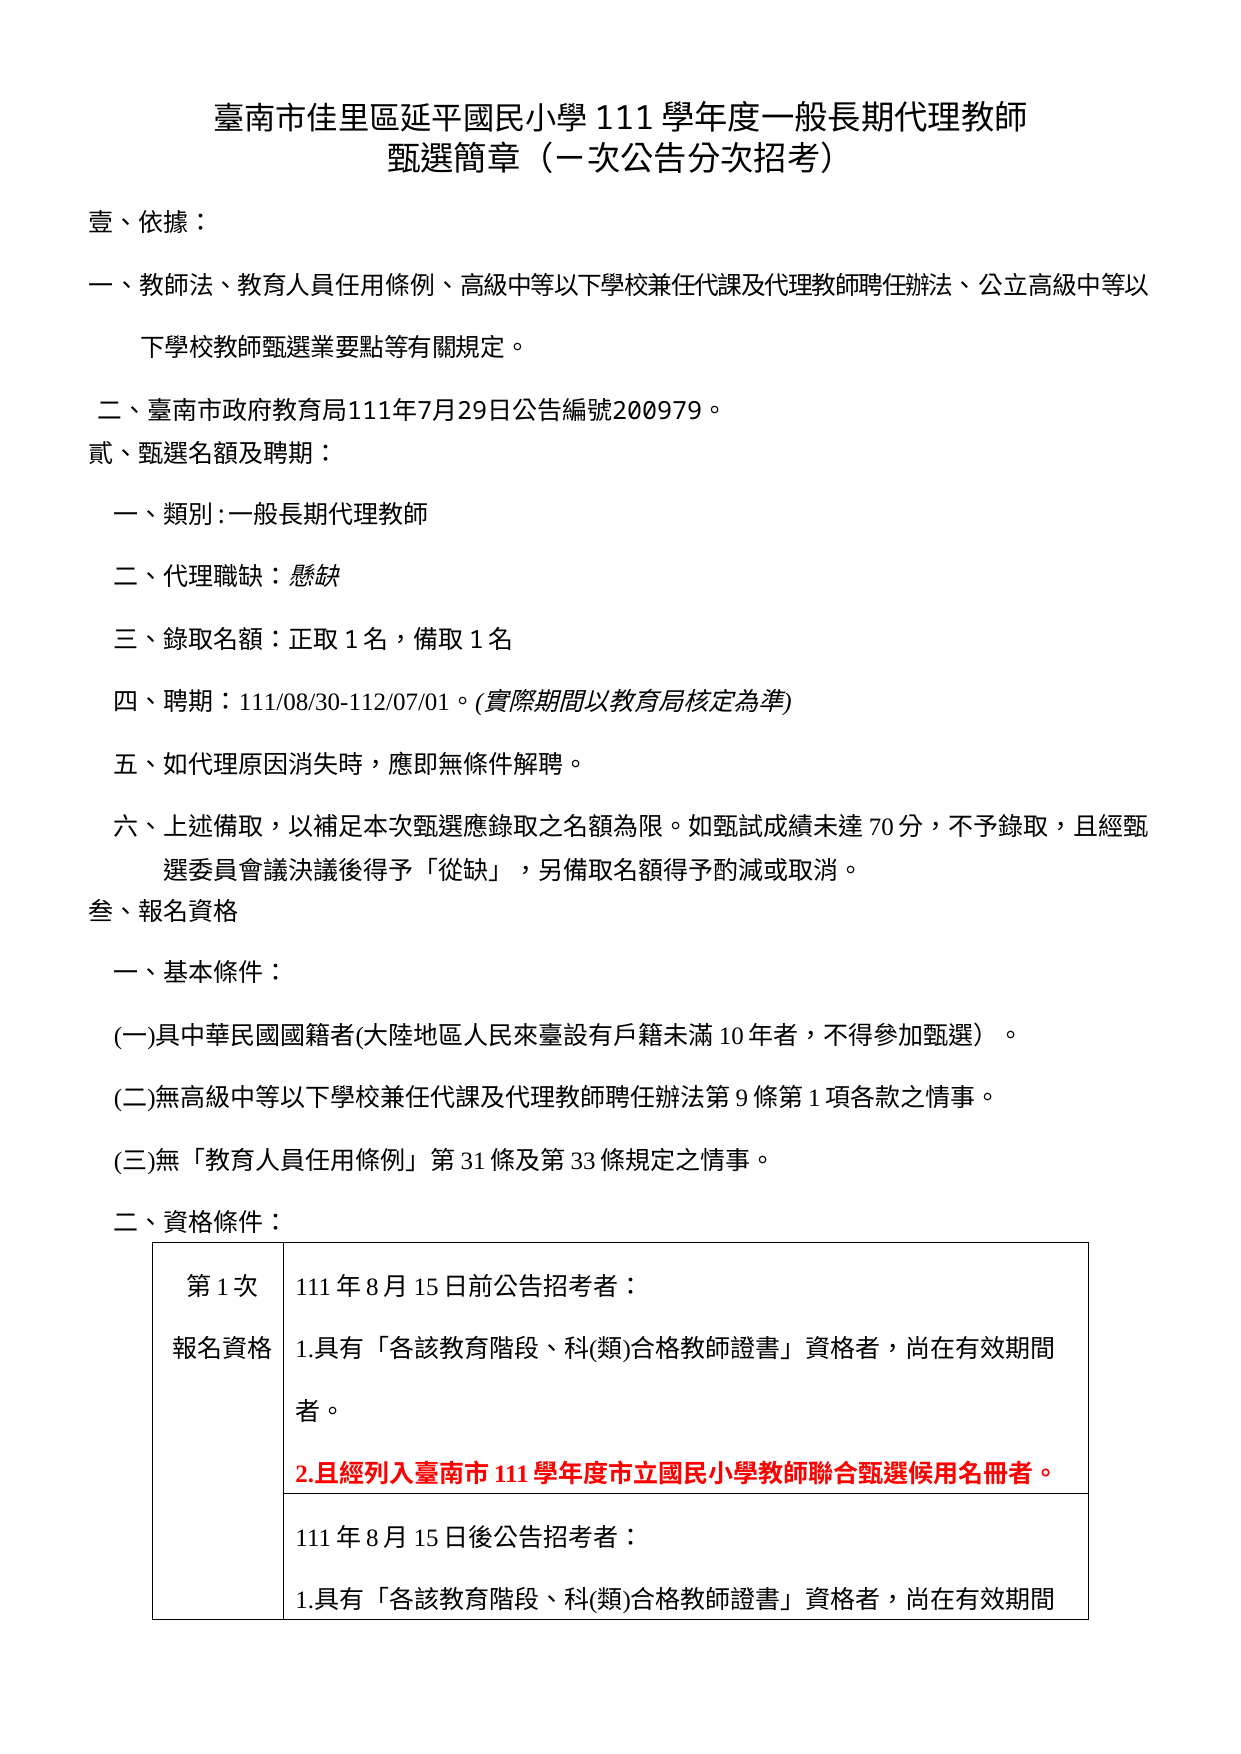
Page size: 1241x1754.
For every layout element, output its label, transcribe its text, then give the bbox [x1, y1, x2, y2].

text 六、上述備取，以補足本次甄選應錄取之名額為限。如甄試成績未達70分，不予錄取，且經甄 [89, 783, 1152, 846]
text 一、基本條件： [89, 929, 1152, 992]
text 甄選簡章（ㄧ次公告分次招考） [89, 137, 1152, 179]
text (三)無「教育人員任用條例」第31條及第33條規定之情事。 [89, 1117, 1152, 1179]
table_header 第1次 報名資格 [153, 1243, 283, 1619]
text 四、聘期：111/08/30-112/07/01。(實際期間以教育局核定為準) [89, 658, 1152, 721]
text 一、教師法、教育人員任用條例、高級中等以下學校兼任代課及代理教師聘任辦法、公立高級中等以下學校教師甄選業要點等有關規定。 [89, 242, 1152, 367]
text 選委員會議決議後得予「從缺」，另備取名額得予酌減或取消。 [89, 846, 1152, 887]
table_header 111年8月15日前公告招考者： 1.具有「各該教育階段、科(類)合格教師證書」資格者，尚在有效期間者。 2.且經列入臺南市111學年度市立國民小學教師聯合甄選候用名冊者。 [284, 1243, 1088, 1493]
text (一)具中華民國國籍者(大陸地區人民來臺設有戶籍未滿10年者，不得參加甄選）。 [89, 992, 1152, 1054]
text (二)無高級中等以下學校兼任代課及代理教師聘任辦法第9條第1項各款之情事。 [89, 1054, 1152, 1117]
text 五、如代理原因消失時，應即無條件解聘。 [89, 721, 1152, 783]
text 一、類別:一般長期代理教師 [89, 471, 1152, 533]
table_cell 111年8月15日後公告招考者： 1.具有「各該教育階段、科(類)合格教師證書」資格者，尚在有效期間 [284, 1494, 1088, 1619]
text 貳、甄選名額及聘期： [89, 429, 1152, 471]
text 二、資格條件： [89, 1179, 1152, 1242]
text 三、錄取名額：正取1名，備取1名 [89, 596, 1152, 658]
text 二、代理職缺：懸缺 [89, 533, 1152, 596]
text 壹、依據： [89, 179, 1152, 242]
text 叁、報名資格 [89, 887, 1152, 929]
text 臺南市佳里區延平國民小學111學年度一般長期代理教師 [89, 96, 1152, 137]
text 二、臺南市政府教育局111年7月29日公告編號200979。 [97, 367, 1152, 429]
